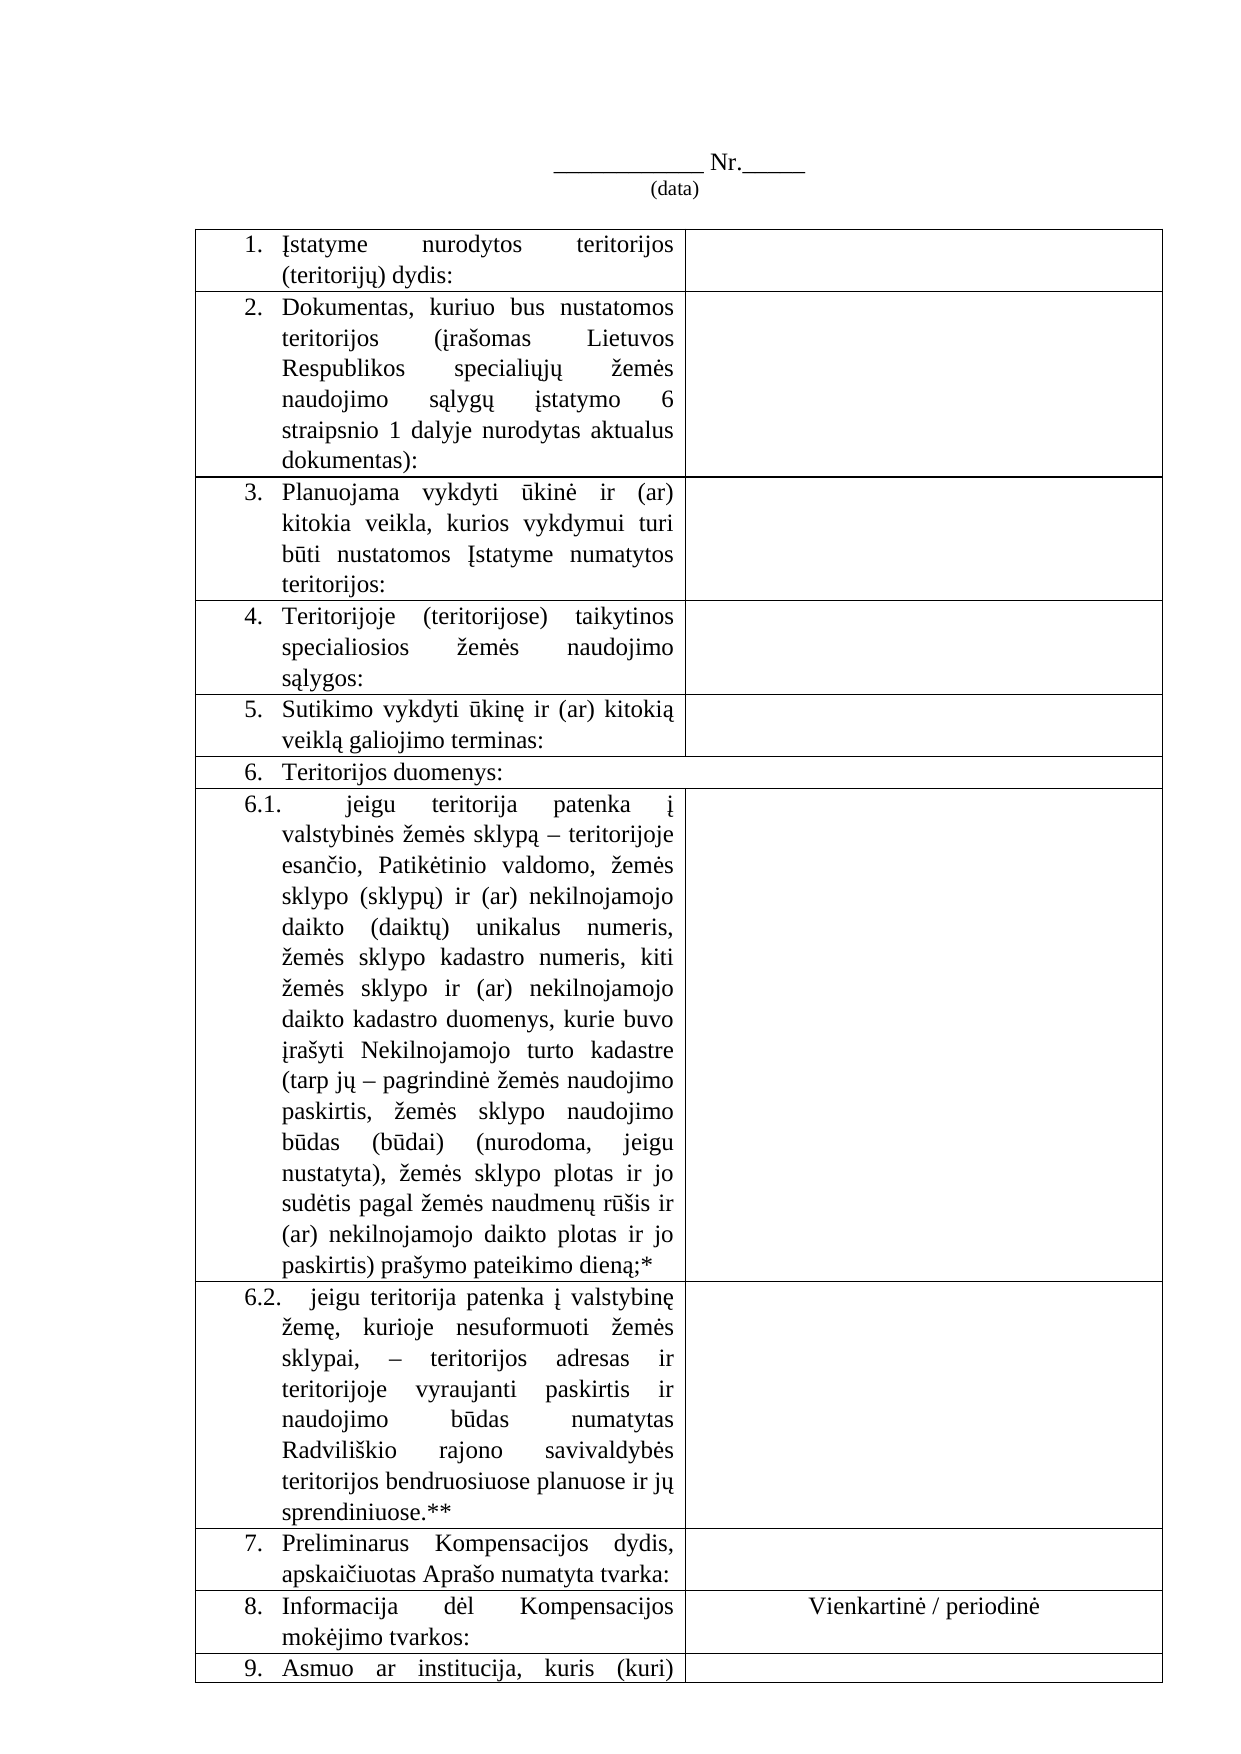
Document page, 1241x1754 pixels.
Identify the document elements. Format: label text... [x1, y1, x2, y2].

table_cell 8. Informacija dėl Kompensacijos mokėjimo tvarkos: [196, 1591, 685, 1652]
text (data) [236, 176, 1181, 200]
table_cell 7. Preliminarus Kompensacijos dydis, apskaičiuotas Aprašo numatyta tvarka: [196, 1529, 685, 1590]
table_cell 6.1. jeigu teritorija patenka į valstybinės žemės sklypą – teritorijoje esančio, Patikėtinio valdomo, žemės sklypo (sklypų) ir (ar) nekilnojamojo daikto (daiktų) unikalus numeris, žemės sklypo kadastro numeris, kiti žemės sklypo ir (ar) nekilnojamojo daikto kadastro duomenys, kurie buvo įrašyti Nekilnojamojo turto kadastre (tarp jų – pagrindinė žemės naudojimo paskirtis, žemės sklypo naudojimo būdas (būdai) (nurodoma, jeigu nustatyta), žemės sklypo plotas ir jo sudėtis pagal žemės naudmenų rūšis ir (ar) nekilnojamojo daikto plotas ir jo paskirtis) prašymo pateikimo dieną;* [196, 789, 685, 1281]
table_cell 6.2. jeigu teritorija patenka į valstybinę žemę, kurioje nesuformuoti žemės sklypai, – teritorijos adresas ir teritorijoje vyraujanti paskirtis ir naudojimo būdas numatytas Radviliškio rajono savivaldybės teritorijos bendruosiuose planuose ir jų sprendiniuose.** [196, 1282, 685, 1527]
table_cell 6. Teritorijos duomenys: [196, 757, 1162, 788]
table_cell [686, 478, 1162, 600]
table_cell [686, 292, 1162, 476]
table_cell [686, 789, 1162, 1281]
table_header [686, 230, 1162, 291]
table_cell 3. Planuojama vykdyti ūkinė ir (ar) kitokia veikla, kurios vykdymui turi būti nustatomos Įstatyme numatytos teritorijos: [196, 478, 685, 600]
table_cell [686, 695, 1162, 756]
table_cell 2. Dokumentas, kuriuo bus nustatomos teritorijos (įrašomas Lietuvos Respublikos specialiųjų žemės naudojimo sąlygų įstatymo 6 straipsnio 1 dalyje nurodytas aktualus dokumentas): [196, 292, 685, 476]
table_cell Vienkartinė / periodinė [686, 1591, 1162, 1652]
table_cell [686, 1282, 1162, 1527]
table_cell [686, 1529, 1162, 1590]
text ____________ Nr._____ [177, 147, 1181, 176]
table_cell 9. Asmuo ar institucija, kuris (kuri) [196, 1654, 685, 1682]
table_header 1. Įstatyme nurodytos teritorijos (teritorijų) dydis: [196, 230, 685, 291]
table_cell [686, 601, 1162, 693]
table_cell 4. Teritorijoje (teritorijose) taikytinos specialiosios žemės naudojimo sąlygos: [196, 601, 685, 693]
table_cell [686, 1654, 1162, 1682]
table_cell 5. Sutikimo vykdyti ūkinę ir (ar) kitokią veiklą galiojimo terminas: [196, 695, 685, 756]
